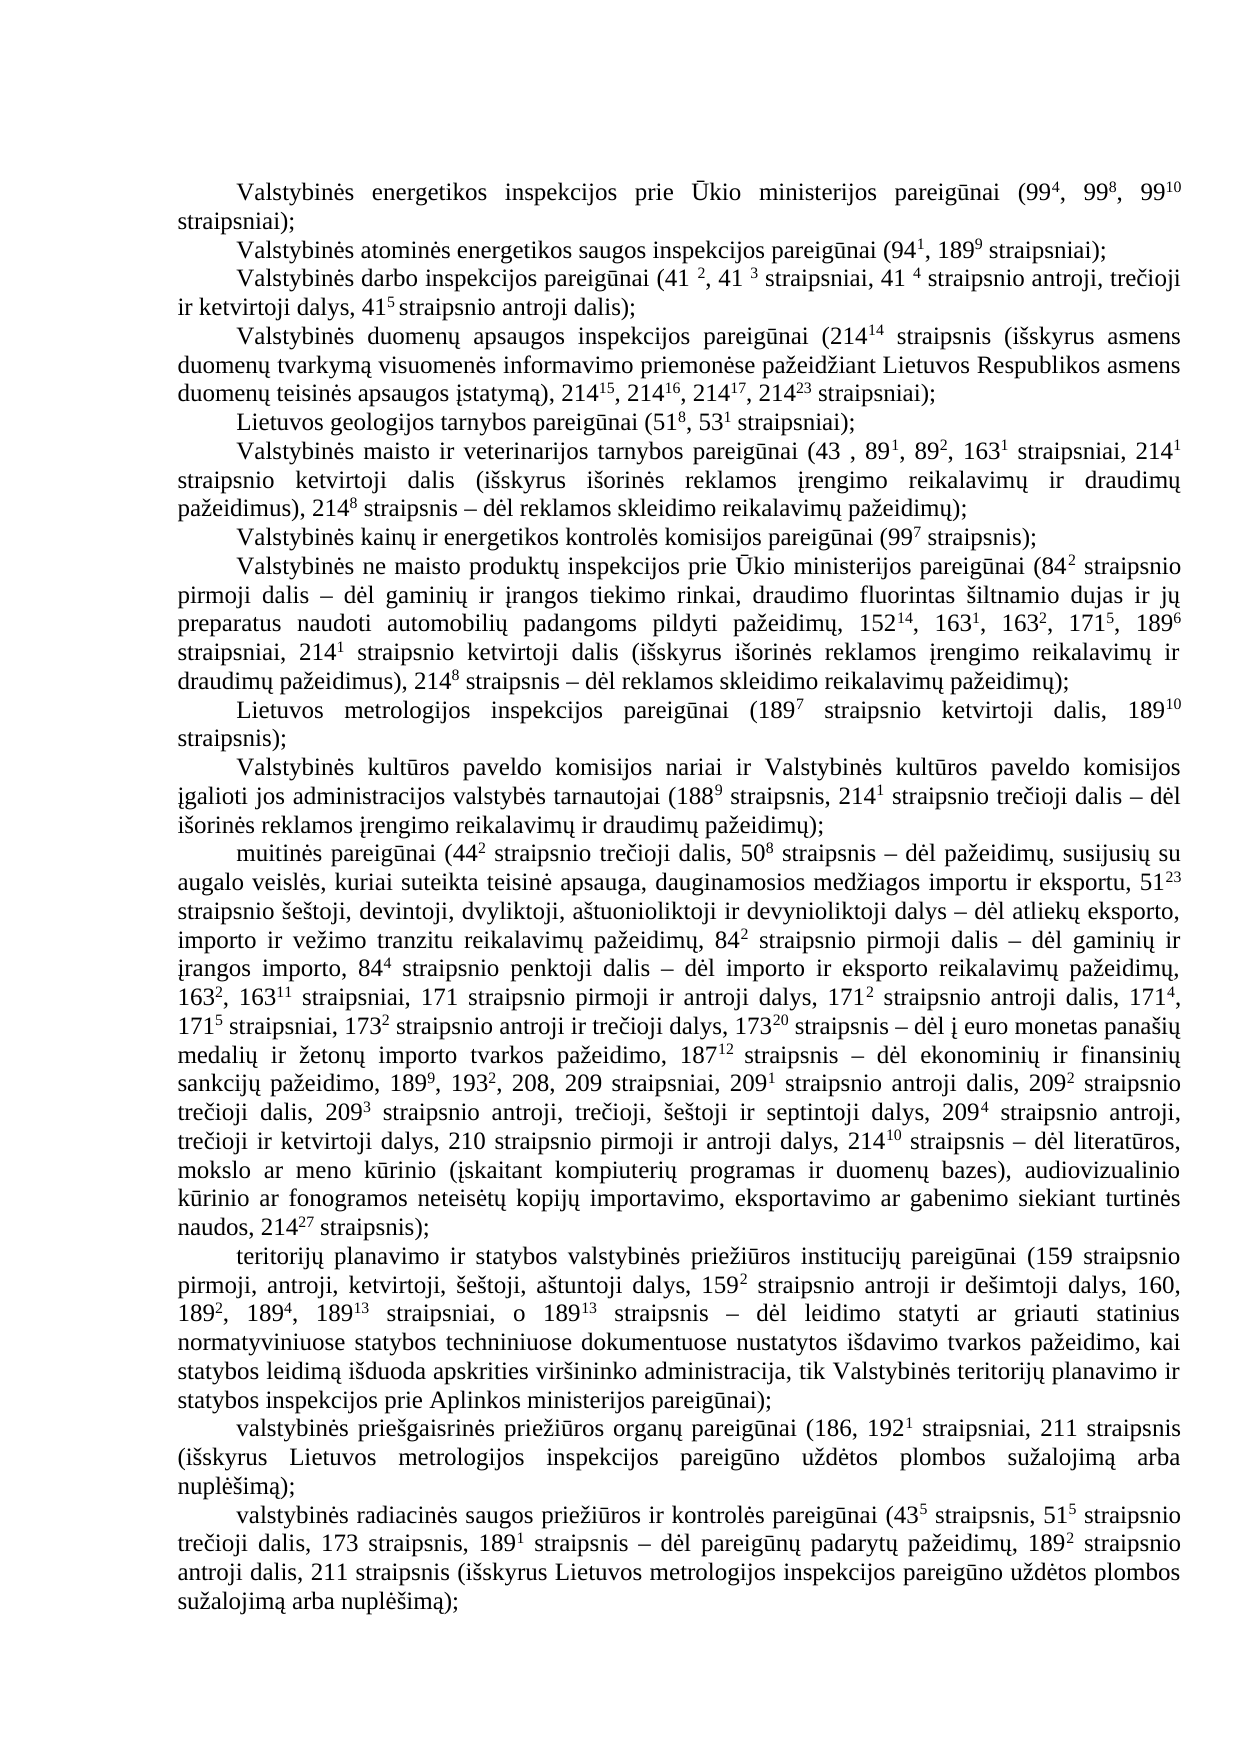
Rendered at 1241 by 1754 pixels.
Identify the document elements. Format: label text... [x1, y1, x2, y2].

text Valstybinės darbo inspekcijos pareigūnai (41 2, 41 3 straipsniai, 41 4 straipsnio antroji, trečioji ir ketvirtoji dalys, 415 straipsnio antroji dalis); [177, 263, 1181, 321]
text Valstybinės ne maisto produktų inspekcijos prie Ūkio ministerijos pareigūnai (842 straipsnio pirmoji dalis – dėl gaminių ir įrangos tiekimo rinkai, draudimo fluorintas šiltnamio dujas ir jų preparatus naudoti automobilių padangoms pildyti pažeidimų, 15214, 1631, 1632, 1715, 1896 straipsniai, 2141 straipsnio ketvirtoji dalis (išskyrus išorinės reklamos įrengimo reikalavimų ir draudimų pažeidimus), 2148 straipsnis – dėl reklamos skleidimo reikalavimų pažeidimų); [177, 551, 1181, 695]
text Valstybinės kainų ir energetikos kontrolės komisijos pareigūnai (997 straipsnis); [177, 522, 1181, 551]
text Valstybinės atominės energetikos saugos inspekcijos pareigūnai (941, 1899 straipsniai); [177, 235, 1181, 263]
text valstybinės priešgaisrinės priežiūros organų pareigūnai (186, 1921 straipsniai, 211 straipsnis (išskyrus Lietuvos metrologijos inspekcijos pareigūno uždėtos plombos sužalojimą arba nuplėšimą); [177, 1413, 1181, 1500]
text Lietuvos metrologijos inspekcijos pareigūnai (1897 straipsnio ketvirtoji dalis, 18910 straipsnis); [177, 695, 1181, 752]
text valstybinės radiacinės saugos priežiūros ir kontrolės pareigūnai (435 straipsnis, 515 straipsnio trečioji dalis, 173 straipsnis, 1891 straipsnis – dėl pareigūnų padarytų pažeidimų, 1892 straipsnio antroji dalis, 211 straipsnis (išskyrus Lietuvos metrologijos inspekcijos pareigūno uždėtos plombos sužalojimą arba nuplėšimą); [177, 1500, 1181, 1615]
text muitinės pareigūnai (442 straipsnio trečioji dalis, 508 straipsnis – dėl pažeidimų, susijusių su augalo veislės, kuriai suteikta teisinė apsauga, dauginamosios medžiagos importu ir eksportu, 5123 straipsnio šeštoji, devintoji, dvyliktoji, aštuonioliktoji ir devynioliktoji dalys – dėl atliekų eksporto, importo ir vežimo tranzitu reikalavimų pažeidimų, 842 straipsnio pirmoji dalis – dėl gaminių ir įrangos importo, 844 straipsnio penktoji dalis – dėl importo ir eksporto reikalavimų pažeidimų, 1632, 16311 straipsniai, 171 straipsnio pirmoji ir antroji dalys, 1712 straipsnio antroji dalis, 1714, 1715 straipsniai, 1732 straipsnio antroji ir trečioji dalys, 17320 straipsnis – dėl į euro monetas panašių medalių ir žetonų importo tvarkos pažeidimo, 18712 straipsnis – dėl ekonominių ir finansinių sankcijų pažeidimo, 1899, 1932, 208, 209 straipsniai, 2091 straipsnio antroji dalis, 2092 straipsnio trečioji dalis, 2093 straipsnio antroji, trečioji, šeštoji ir septintoji dalys, 2094 straipsnio antroji, trečioji ir ketvirtoji dalys, 210 straipsnio pirmoji ir antroji dalys, 21410 straipsnis – dėl literatūros, mokslo ar meno kūrinio (įskaitant kompiuterių programas ir duomenų bazes), audiovizualinio kūrinio ar fonogramos neteisėtų kopijų importavimo, eksportavimo ar gabenimo siekiant turtinės naudos, 21427 straipsnis); [177, 838, 1181, 1241]
text Lietuvos geologijos tarnybos pareigūnai (518, 531 straipsniai); [177, 407, 1181, 436]
text Valstybinės duomenų apsaugos inspekcijos pareigūnai (21414 straipsnis (išskyrus asmens duomenų tvarkymą visuomenės informavimo priemonėse pažeidžiant Lietuvos Respublikos asmens duomenų teisinės apsaugos įstatymą), 21415, 21416, 21417, 21423 straipsniai); [177, 321, 1181, 407]
text teritorijų planavimo ir statybos valstybinės priežiūros institucijų pareigūnai (159 straipsnio pirmoji, antroji, ketvirtoji, šeštoji, aštuntoji dalys, 1592 straipsnio antroji ir dešimtoji dalys, 160, 1892, 1894, 18913 straipsniai, o 18913 straipsnis – dėl leidimo statyti ar griauti statinius normatyviniuose statybos techniniuose dokumentuose nustatytos išdavimo tvarkos pažeidimo, kai statybos leidimą išduoda apskrities viršininko administracija, tik Valstybinės teritorijų planavimo ir statybos inspekcijos prie Aplinkos ministerijos pareigūnai); [177, 1241, 1181, 1413]
text Valstybinės maisto ir veterinarijos tarnybos pareigūnai (43 , 891, 892, 1631 straipsniai, 2141 straipsnio ketvirtoji dalis (išskyrus išorinės reklamos įrengimo reikalavimų ir draudimų pažeidimus), 2148 straipsnis – dėl reklamos skleidimo reikalavimų pažeidimų); [177, 436, 1181, 522]
text Valstybinės kultūros paveldo komisijos nariai ir Valstybinės kultūros paveldo komisijos įgalioti jos administracijos valstybės tarnautojai (1889 straipsnis, 2141 straipsnio trečioji dalis – dėl išorinės reklamos įrengimo reikalavimų ir draudimų pažeidimų); [177, 752, 1181, 838]
text Valstybinės energetikos inspekcijos prie Ūkio ministerijos pareigūnai (994, 998, 9910 straipsniai); [177, 177, 1181, 235]
